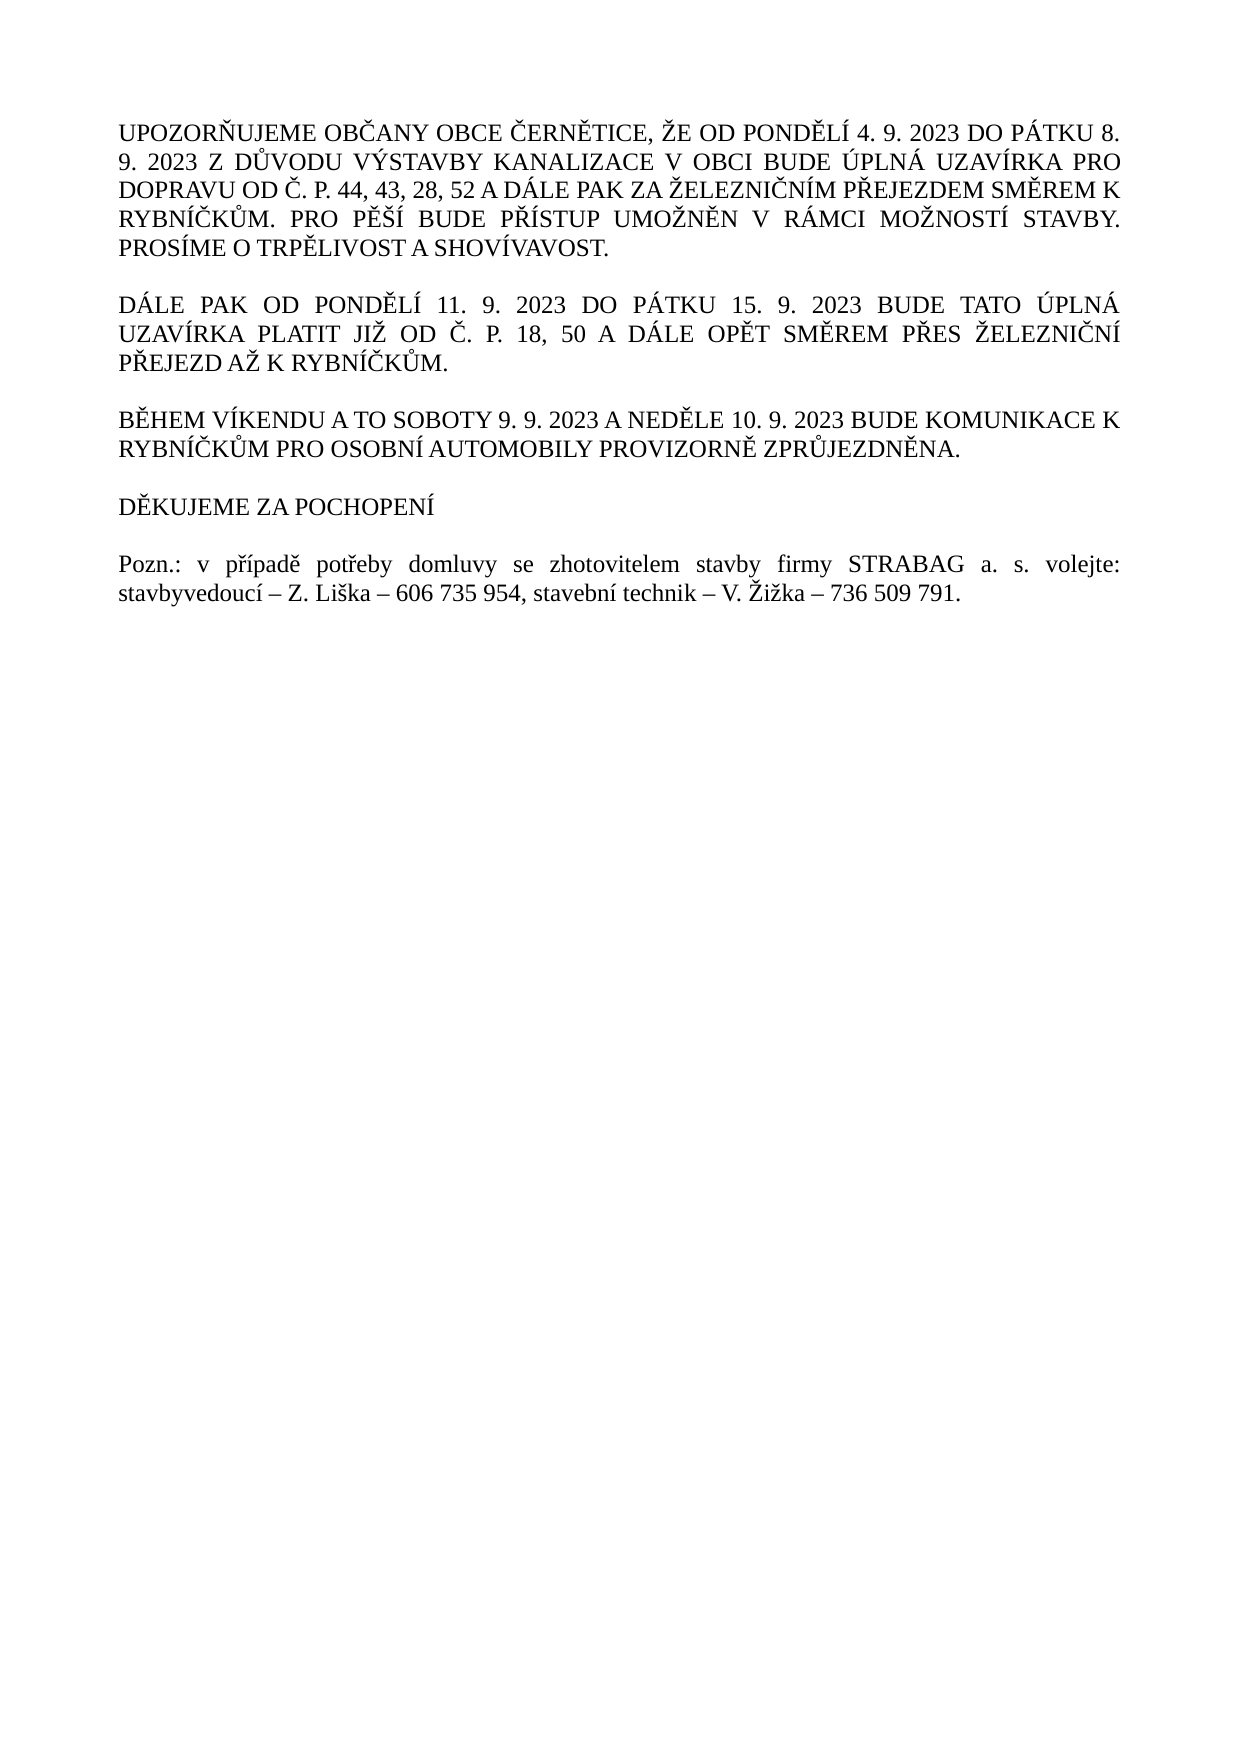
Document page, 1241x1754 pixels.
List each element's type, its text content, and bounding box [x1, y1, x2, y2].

text BĚHEM VÍKENDU A TO SOBOTY 9. 9. 2023 A NEDĚLE 10. 9. 2023 BUDE KOMUNIKACE K RYBNÍČKŮM PRO OSOBNÍ AUTOMOBILY PROVIZORNĚ ZPRŮJEZDNĚNA. [118, 406, 1122, 463]
text UPOZORŇUJEME OBČANY OBCE ČERNĚTICE, ŽE OD PONDĚLÍ 4. 9. 2023 DO PÁTKU 8. 9. 2023 Z DŮVODU VÝSTAVBY KANALIZACE V OBCI BUDE ÚPLNÁ UZAVÍRKA PRO DOPRAVU OD Č. P. 44, 43, 28, 52 A DÁLE PAK ZA ŽELEZNIČNÍM PŘEJEZDEM SMĚREM K RYBNÍČKŮM. PRO PĚŠÍ BUDE PŘÍSTUP UMOŽNĚN V RÁMCI MOŽNOSTÍ STAVBY. PROSÍME O TRPĚLIVOST A SHOVÍVAVOST. [118, 118, 1122, 262]
text DÁLE PAK OD PONDĚLÍ 11. 9. 2023 DO PÁTKU 15. 9. 2023 BUDE TATO ÚPLNÁ UZAVÍRKA PLATIT JIŽ OD Č. P. 18, 50 A DÁLE OPĚT SMĚREM PŘES ŽELEZNIČNÍ PŘEJEZD AŽ K RYBNÍČKŮM. [118, 291, 1122, 377]
text DĚKUJEME ZA POCHOPENÍ [118, 492, 1122, 521]
text Pozn.: v případě potřeby domluvy se zhotovitelem stavby firmy STRABAG a. s. volejte: stavbyvedoucí – Z. Liška – 606 735 954, stavební technik – V. Žižka – 736 509 791. [118, 549, 1122, 607]
